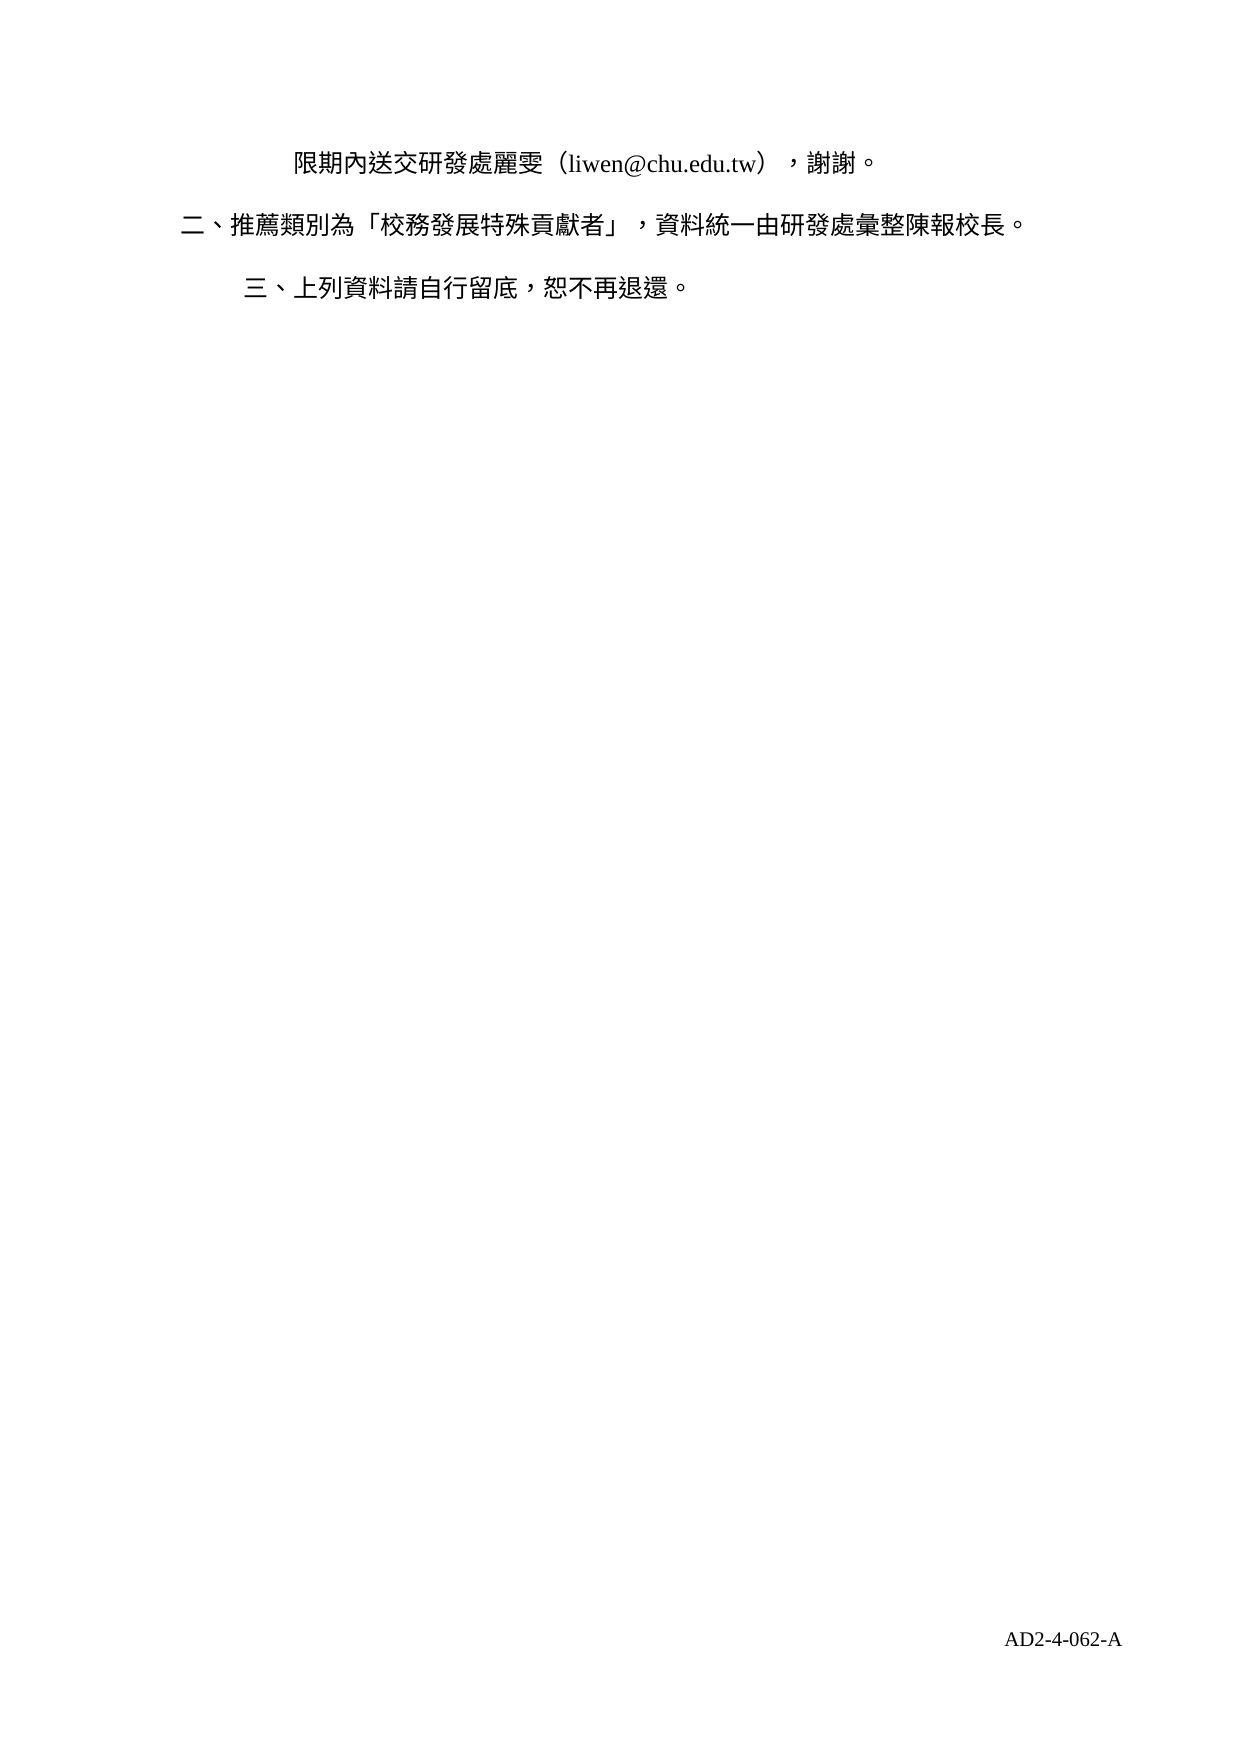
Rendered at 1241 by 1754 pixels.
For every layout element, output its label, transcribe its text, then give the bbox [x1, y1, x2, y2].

text 二、推薦類別為「校務發展特殊貢獻者」，資料統一由研發處彙整陳報校長。 [118, 182, 1122, 244]
text 三、上列資料請自行留底，恕不再退還。 [244, 244, 1122, 307]
text 限期內送交研發處麗雯（liwen@chu.edu.tw），謝謝。 [118, 119, 1122, 182]
